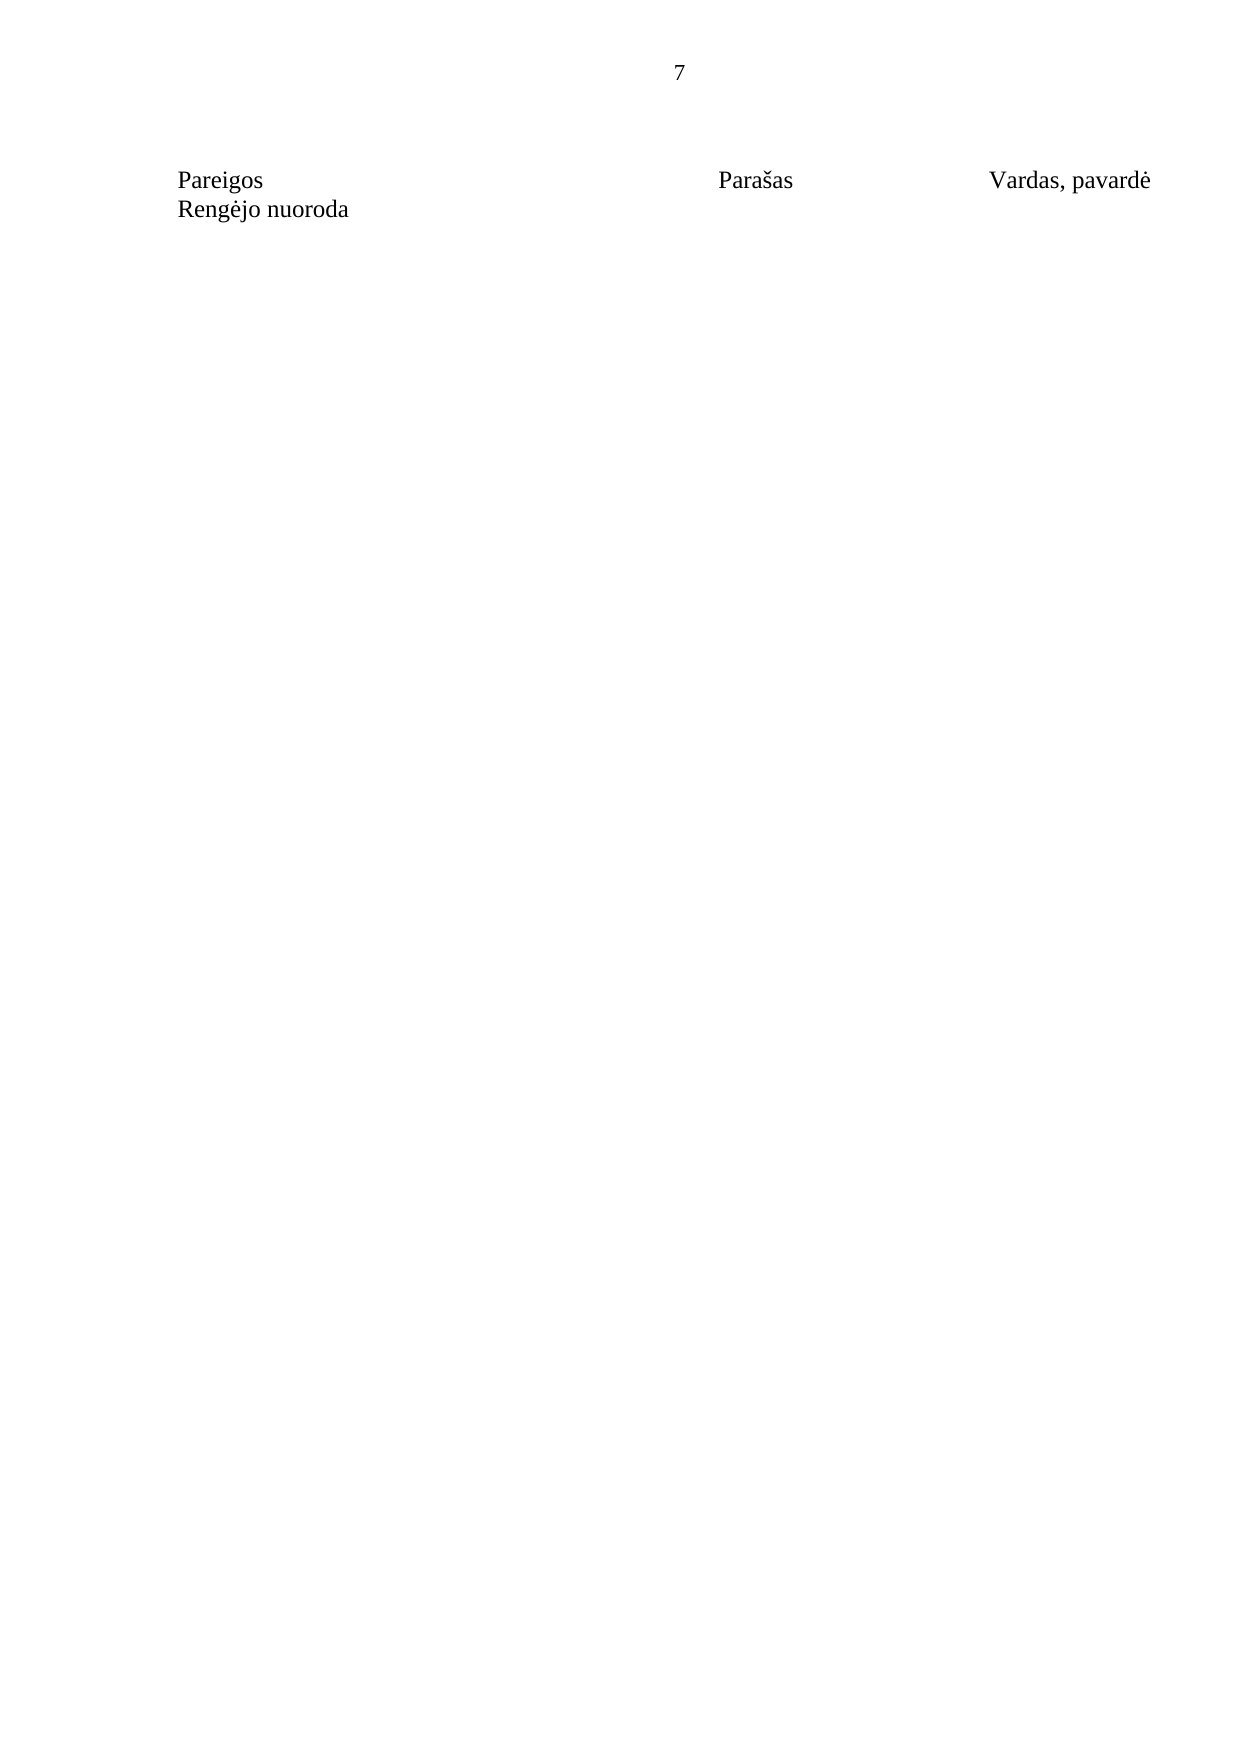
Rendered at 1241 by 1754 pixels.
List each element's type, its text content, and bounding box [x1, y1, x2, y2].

text Pareigos Parašas Vardas, pavardė [177, 165, 1181, 194]
text Rengėjo nuoroda [177, 194, 1181, 223]
